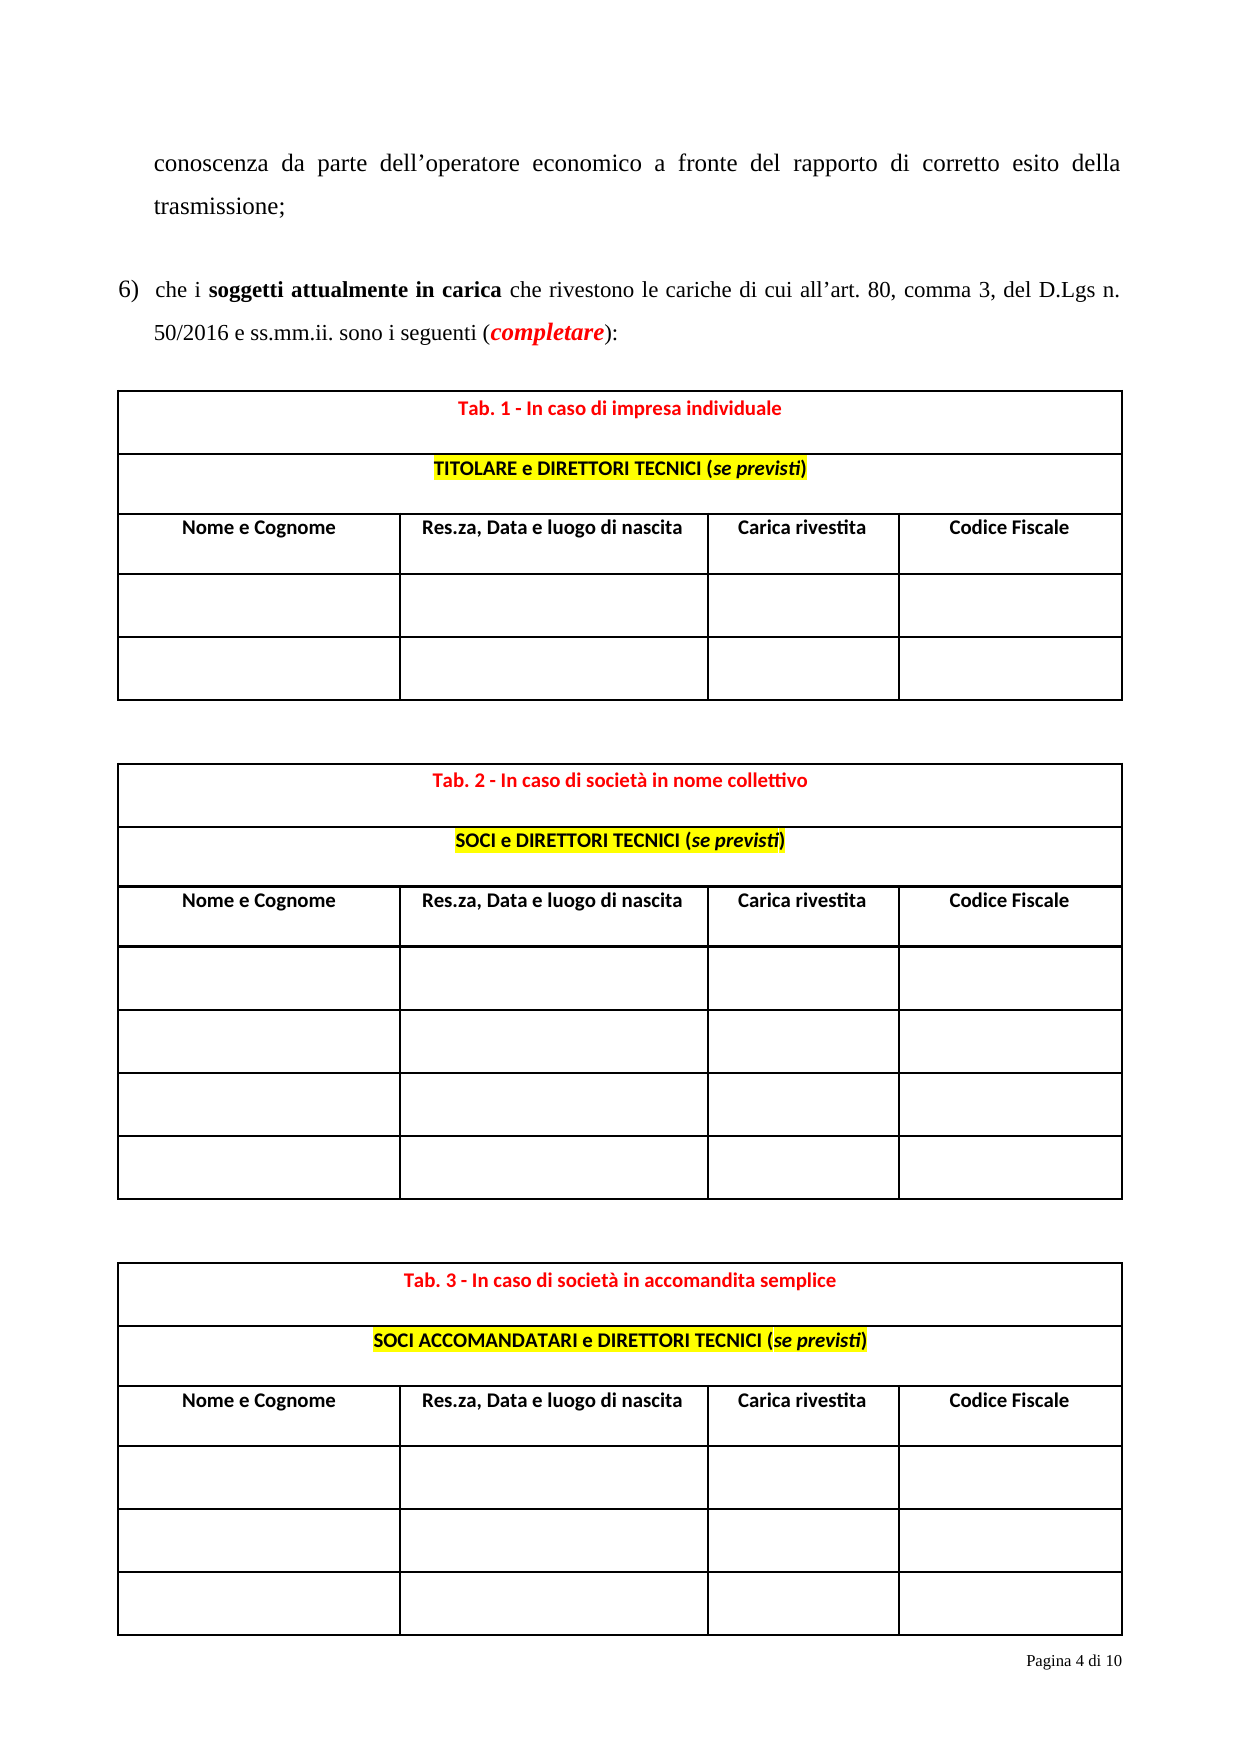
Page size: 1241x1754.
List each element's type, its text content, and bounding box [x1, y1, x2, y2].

table_header Tab. 2 - In caso di società in nome collettivo [119, 765, 1121, 826]
table_cell [900, 1074, 1121, 1135]
table_cell Carica rivestita [709, 515, 898, 572]
table_cell [401, 575, 707, 636]
table_cell [900, 575, 1121, 636]
table_header Tab. 1 - In caso di impresa individuale [119, 392, 1121, 453]
table_cell [119, 1011, 399, 1072]
table_cell Res.za, Data e luogo di nascita [401, 1387, 707, 1445]
table_cell [709, 1510, 898, 1571]
table_cell [900, 948, 1121, 1008]
table_cell [709, 1137, 898, 1198]
table_cell [709, 638, 898, 699]
table_cell [900, 1447, 1121, 1508]
table_cell [709, 1573, 898, 1634]
table_cell Codice Fiscale [900, 515, 1121, 572]
table_cell [709, 1074, 898, 1135]
text 6) che i soggetti attualmente in carica che rivestono le cariche di cui all’art. 80, comma 3, del D.Lgs n. 50/2016 e ss.mm.ii. sono i seguenti (completare): [118, 274, 1122, 346]
table_cell SOCI ACCOMANDATARI e DIRETTORI TECNICI (se previsti) [119, 1327, 1121, 1385]
table_cell [119, 638, 399, 699]
table_cell [119, 575, 399, 636]
table_cell SOCI e DIRETTORI TECNICI (se previsti) [119, 828, 1121, 885]
table_cell Carica rivestita [709, 888, 898, 945]
table_cell [119, 1137, 399, 1198]
table_cell [401, 1074, 707, 1135]
table_cell [401, 1573, 707, 1634]
table_cell [119, 1447, 399, 1508]
table_cell [401, 638, 707, 699]
table_cell [900, 638, 1121, 699]
table_cell Codice Fiscale [900, 1387, 1121, 1445]
table_cell [900, 1573, 1121, 1634]
table_cell [709, 1447, 898, 1508]
table_cell Res.za, Data e luogo di nascita [401, 888, 707, 945]
table_cell Nome e Cognome [119, 1387, 399, 1445]
table_cell Codice Fiscale [900, 888, 1121, 945]
text conoscenza da parte dell’operatore economico a fronte del rapporto di corretto esito della trasmissione; [118, 148, 1122, 219]
table_cell [119, 1510, 399, 1571]
table_cell [401, 948, 707, 1008]
table_cell TITOLARE e DIRETTORI TECNICI (se previsti) [119, 455, 1121, 512]
table_cell [709, 575, 898, 636]
table_cell Nome e Cognome [119, 888, 399, 945]
table_cell [119, 948, 399, 1008]
table_cell [401, 1447, 707, 1508]
table_header Tab. 3 - In caso di società in accomandita semplice [119, 1264, 1121, 1325]
table_cell [119, 1573, 399, 1634]
table_cell [900, 1510, 1121, 1571]
table_cell Nome e Cognome [119, 515, 399, 572]
table_cell [709, 1011, 898, 1072]
table_cell Carica rivestita [709, 1387, 898, 1445]
table_cell Res.za, Data e luogo di nascita [401, 515, 707, 572]
table_cell [900, 1137, 1121, 1198]
table_cell [401, 1510, 707, 1571]
table_cell [401, 1137, 707, 1198]
table_cell [401, 1011, 707, 1072]
table_cell [119, 1074, 399, 1135]
table_cell [709, 948, 898, 1008]
table_cell [900, 1011, 1121, 1072]
